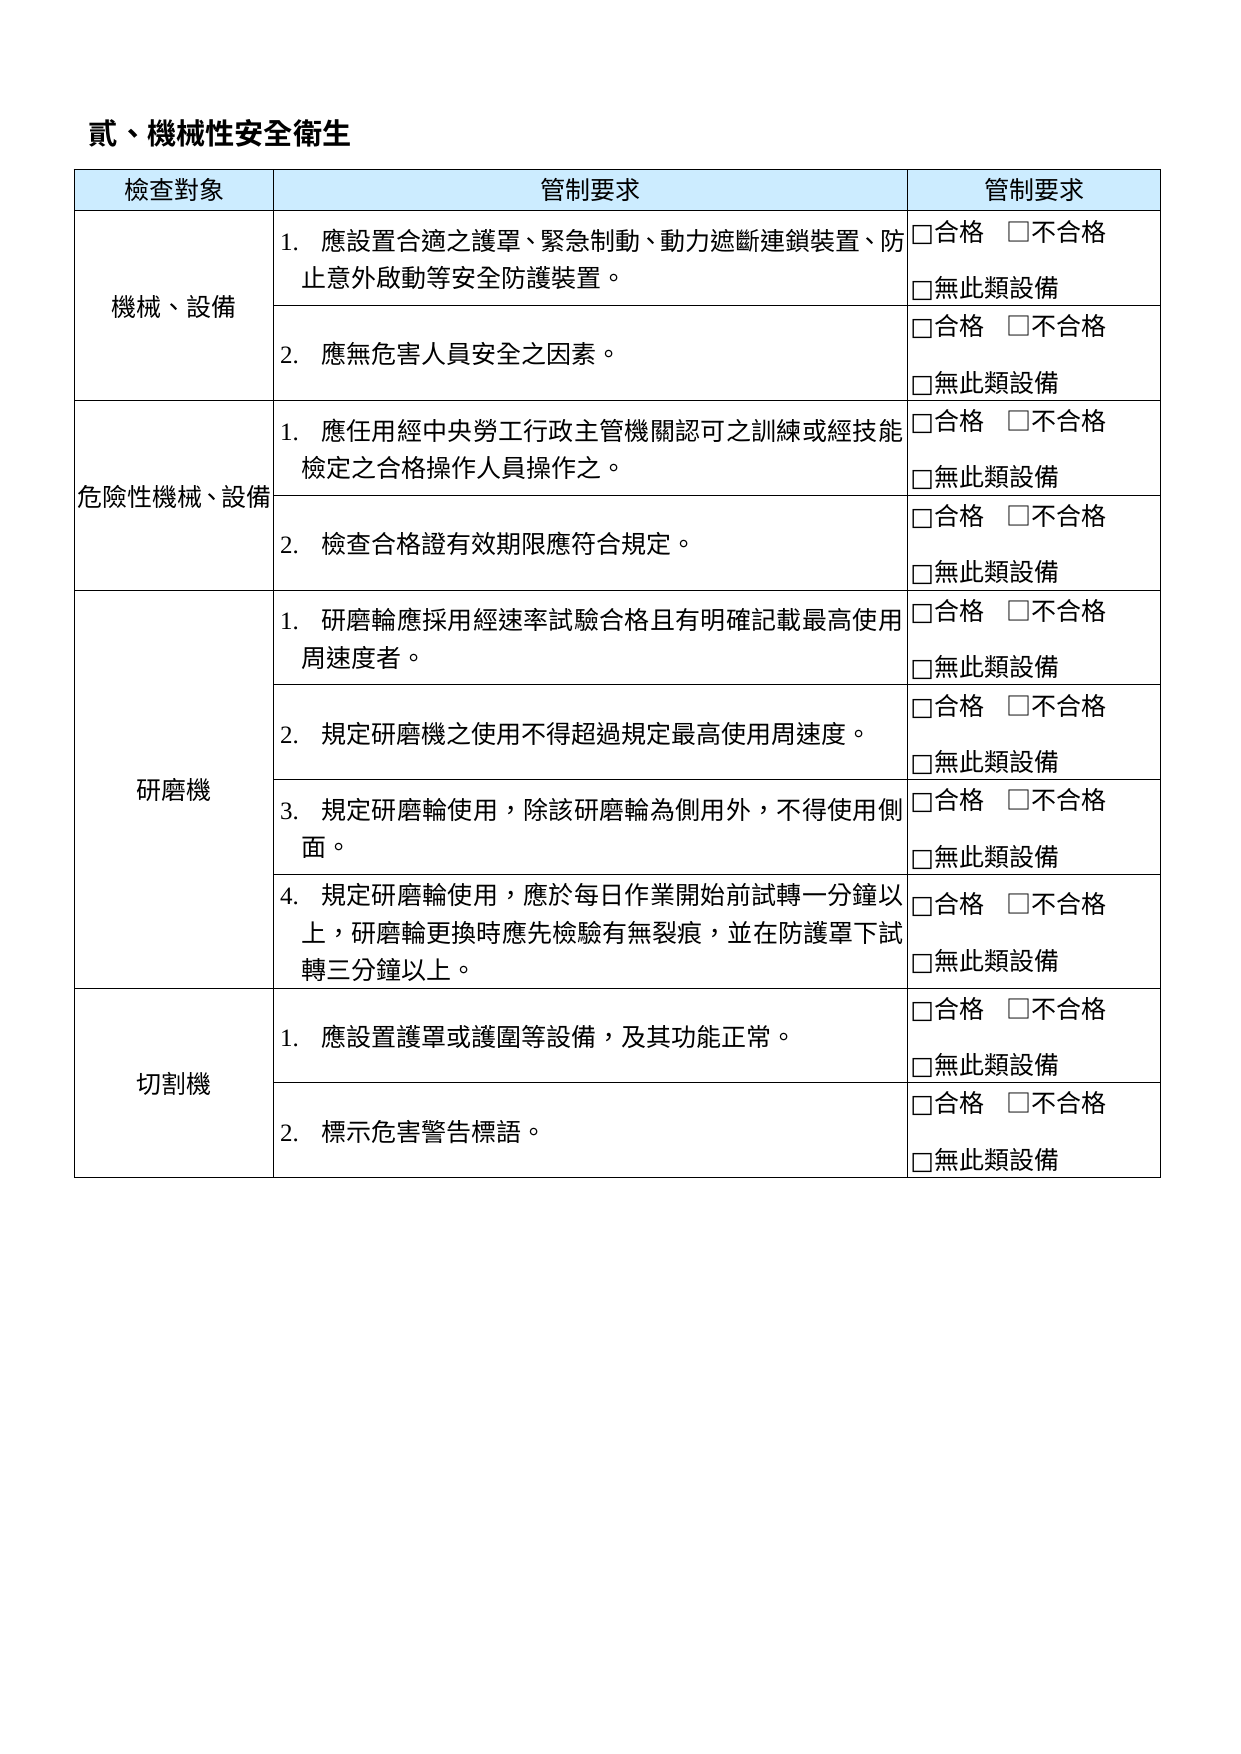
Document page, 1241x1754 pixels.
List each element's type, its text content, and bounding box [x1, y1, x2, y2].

table_cell □合格 □不合格 □無此類設備 [908, 591, 1160, 684]
table_cell □合格 □不合格 □無此類設備 [908, 496, 1160, 589]
table_cell 應設置合適之護罩、緊急制動、動力遮斷連鎖裝置、防止意外啟動等安全防護裝置。 [274, 211, 907, 305]
table_cell 應任用經中央勞工行政主管機關認可之訓練或經技能檢定之合格操作人員操作之。 [274, 401, 907, 495]
table_cell □合格 □不合格 □無此類設備 [908, 1083, 1160, 1177]
table_cell □合格 □不合格 □無此類設備 [908, 989, 1160, 1082]
table_cell □合格 □不合格 □無此類設備 [908, 780, 1160, 874]
table_cell □合格 □不合格 □無此類設備 [908, 685, 1160, 779]
table_header 管制要求 [274, 170, 907, 210]
table_cell 規定研磨機之使用不得超過規定最高使用周速度。 [274, 685, 907, 779]
table_cell □合格 □不合格 □無此類設備 [908, 306, 1160, 400]
table_cell 機械、設備 [75, 211, 273, 400]
table_cell 應無危害人員安全之因素。 [274, 306, 907, 400]
table_header 檢查對象 [75, 170, 273, 210]
table_cell 研磨輪應採用經速率試驗合格且有明確記載最高使用周速度者。 [274, 591, 907, 684]
table_cell 應設置護罩或護圍等設備，及其功能正常。 [274, 989, 907, 1082]
table_cell □合格 □不合格 □無此類設備 [908, 875, 1160, 987]
table_header 管制要求 [908, 170, 1160, 210]
table_cell 切割機 [75, 989, 273, 1177]
table_cell 標示危害警告標語。 [274, 1083, 907, 1177]
table_cell 檢查合格證有效期限應符合規定。 [274, 496, 907, 589]
table_cell 規定研磨輪使用，除該研磨輪為側用外，不得使用側面。 [274, 780, 907, 874]
table_cell 危險性機械、設備 [75, 401, 273, 589]
table_cell 規定研磨輪使用，應於每日作業開始前試轉一分鐘以上，研磨輪更換時應先檢驗有無裂痕，並在防護罩下試轉三分鐘以上。 [274, 875, 907, 987]
table_cell 研磨機 [75, 591, 273, 987]
table_cell □合格 □不合格 □無此類設備 [908, 211, 1160, 305]
table_cell □合格 □不合格 □無此類設備 [908, 401, 1160, 495]
text 貳、機械性安全衛生 [89, 94, 1152, 169]
